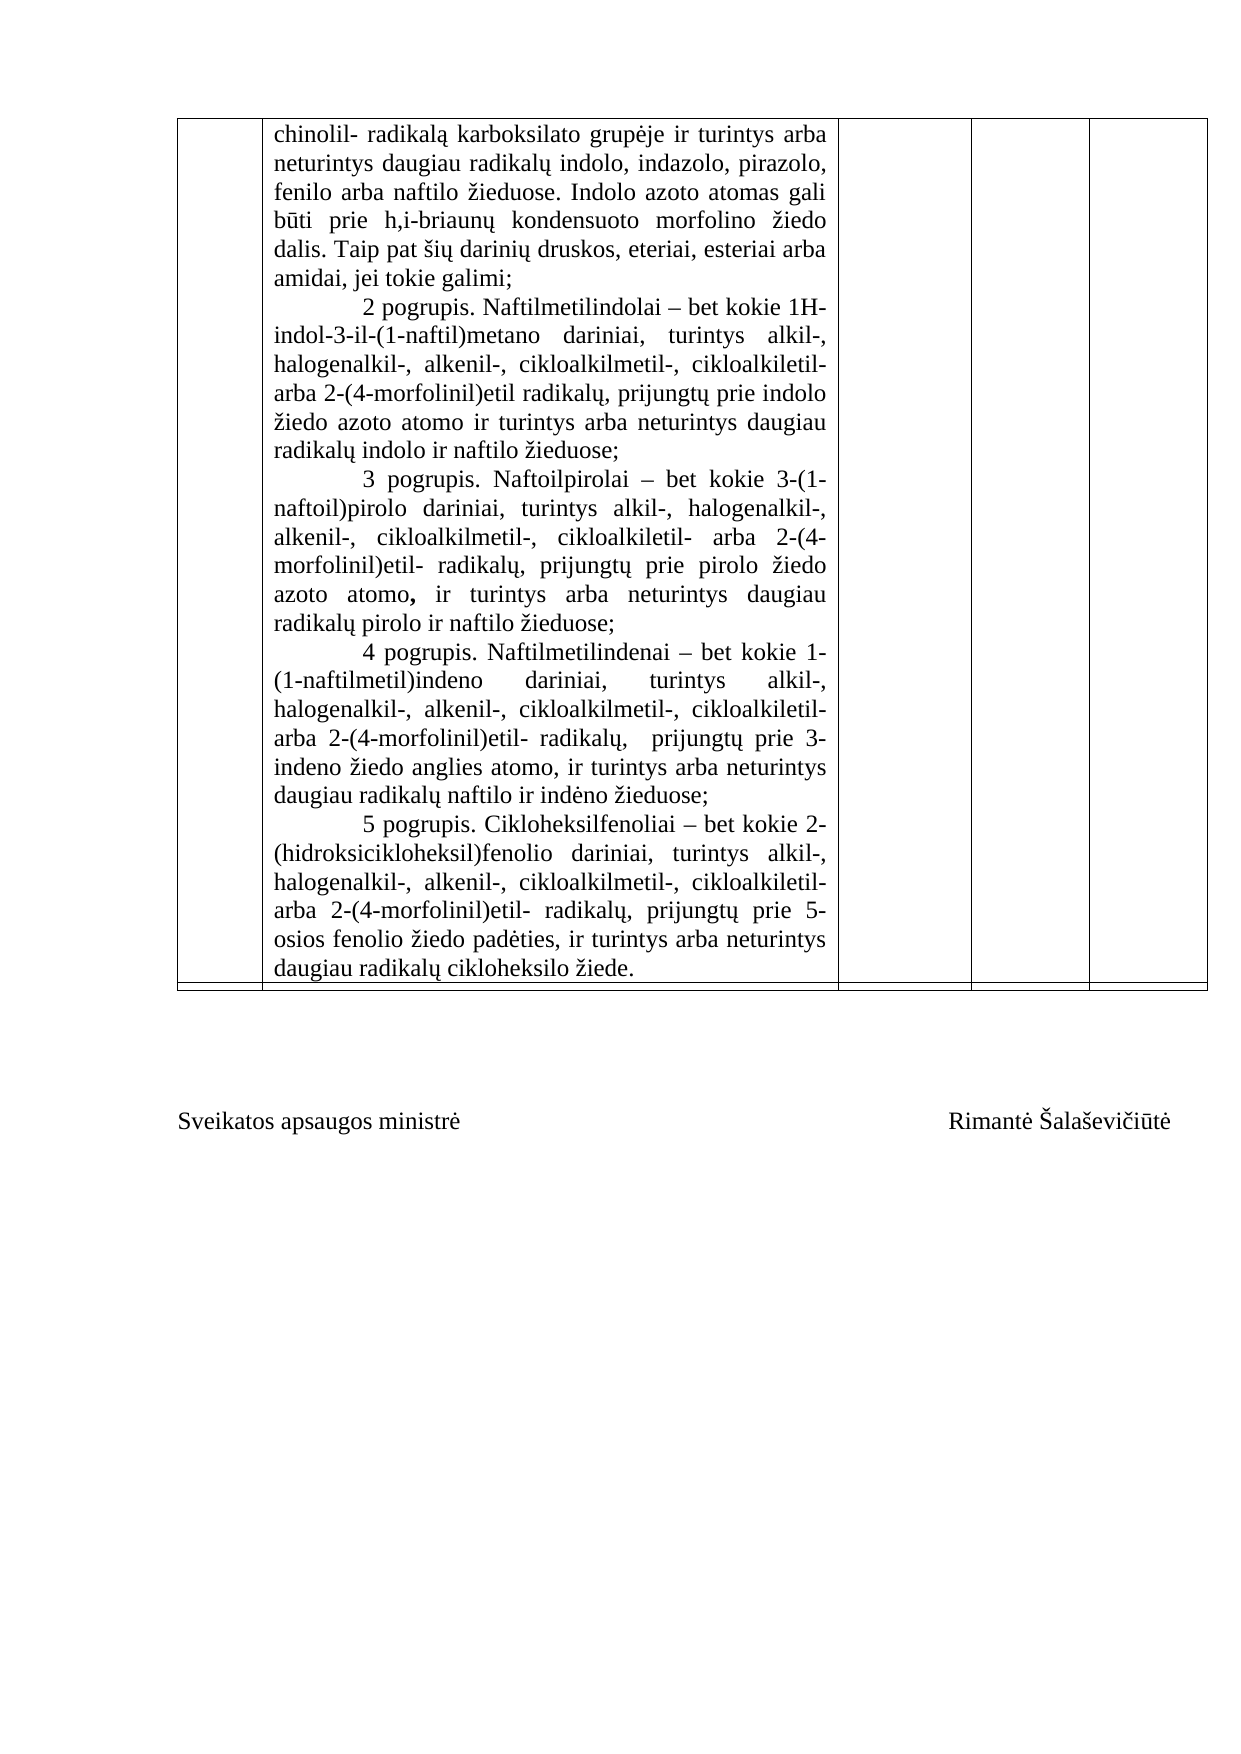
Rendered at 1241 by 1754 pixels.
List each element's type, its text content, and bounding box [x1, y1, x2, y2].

table_header chinolil- radikalą karboksilato grupėje ir turintys arba neturintys daugiau radikalų indolo, indazolo, pirazolo, fenilo arba naftilo žieduose. Indolo azoto atomas gali būti prie h,i-briaunų kondensuoto morfolino žiedo dalis. Taip pat šių darinių druskos, eteriai, esteriai arba amidai, jei tokie galimi; 2 pogrupis. Naftilmetilindolai – bet kokie 1H-indol-3-il-(1-naftil)metano dariniai, turintys alkil-, halogenalkil-, alkenil-, cikloalkilmetil-, cikloalkiletil- arba 2-(4-morfolinil)etil radikalų, prijungtų prie indolo žiedo azoto atomo ir turintys arba neturintys daugiau radikalų indolo ir naftilo žieduose; 3 pogrupis. Naftoilpirolai – bet kokie 3-(1-naftoil)pirolo dariniai, turintys alkil-, halogenalkil-, alkenil-, cikloalkilmetil-, cikloalkiletil- arba 2-(4-morfolinil)etil- radikalų, prijungtų prie pirolo žiedo azoto atomo, ir turintys arba neturintys daugiau radikalų pirolo ir naftilo žieduose; 4 pogrupis. Naftilmetilindenai – bet kokie 1-(1-naftilmetil)indeno dariniai, turintys alkil-, halogenalkil-, alkenil-, cikloalkilmetil-, cikloalkiletil- arba 2-(4-morfolinil)etil- radikalų, prijungtų prie 3-indeno žiedo anglies atomo, ir turintys arba neturintys daugiau radikalų naftilo ir indėno žieduose; 5 pogrupis. Cikloheksilfenoliai – bet kokie 2-(hidroksicikloheksil)fenolio dariniai, turintys alkil-, halogenalkil-, alkenil-, cikloalkilmetil-, cikloalkiletil- arba 2-(4-morfolinil)etil- radikalų, prijungtų prie 5-osios fenolio žiedo padėties, ir turintys arba neturintys daugiau radikalų cikloheksilo žiede. [263, 119, 838, 982]
text Sveikatos apsaugos ministrė Rimantė Šalaševičiūtė [177, 1106, 1181, 1135]
table_cell [839, 983, 971, 990]
table_header [972, 119, 1089, 982]
table_header [178, 119, 262, 982]
table_cell [263, 983, 838, 990]
table_cell [178, 983, 262, 990]
table_header [1090, 119, 1207, 982]
table_header [839, 119, 971, 982]
table_cell [1090, 983, 1207, 990]
table_cell [972, 983, 1089, 990]
